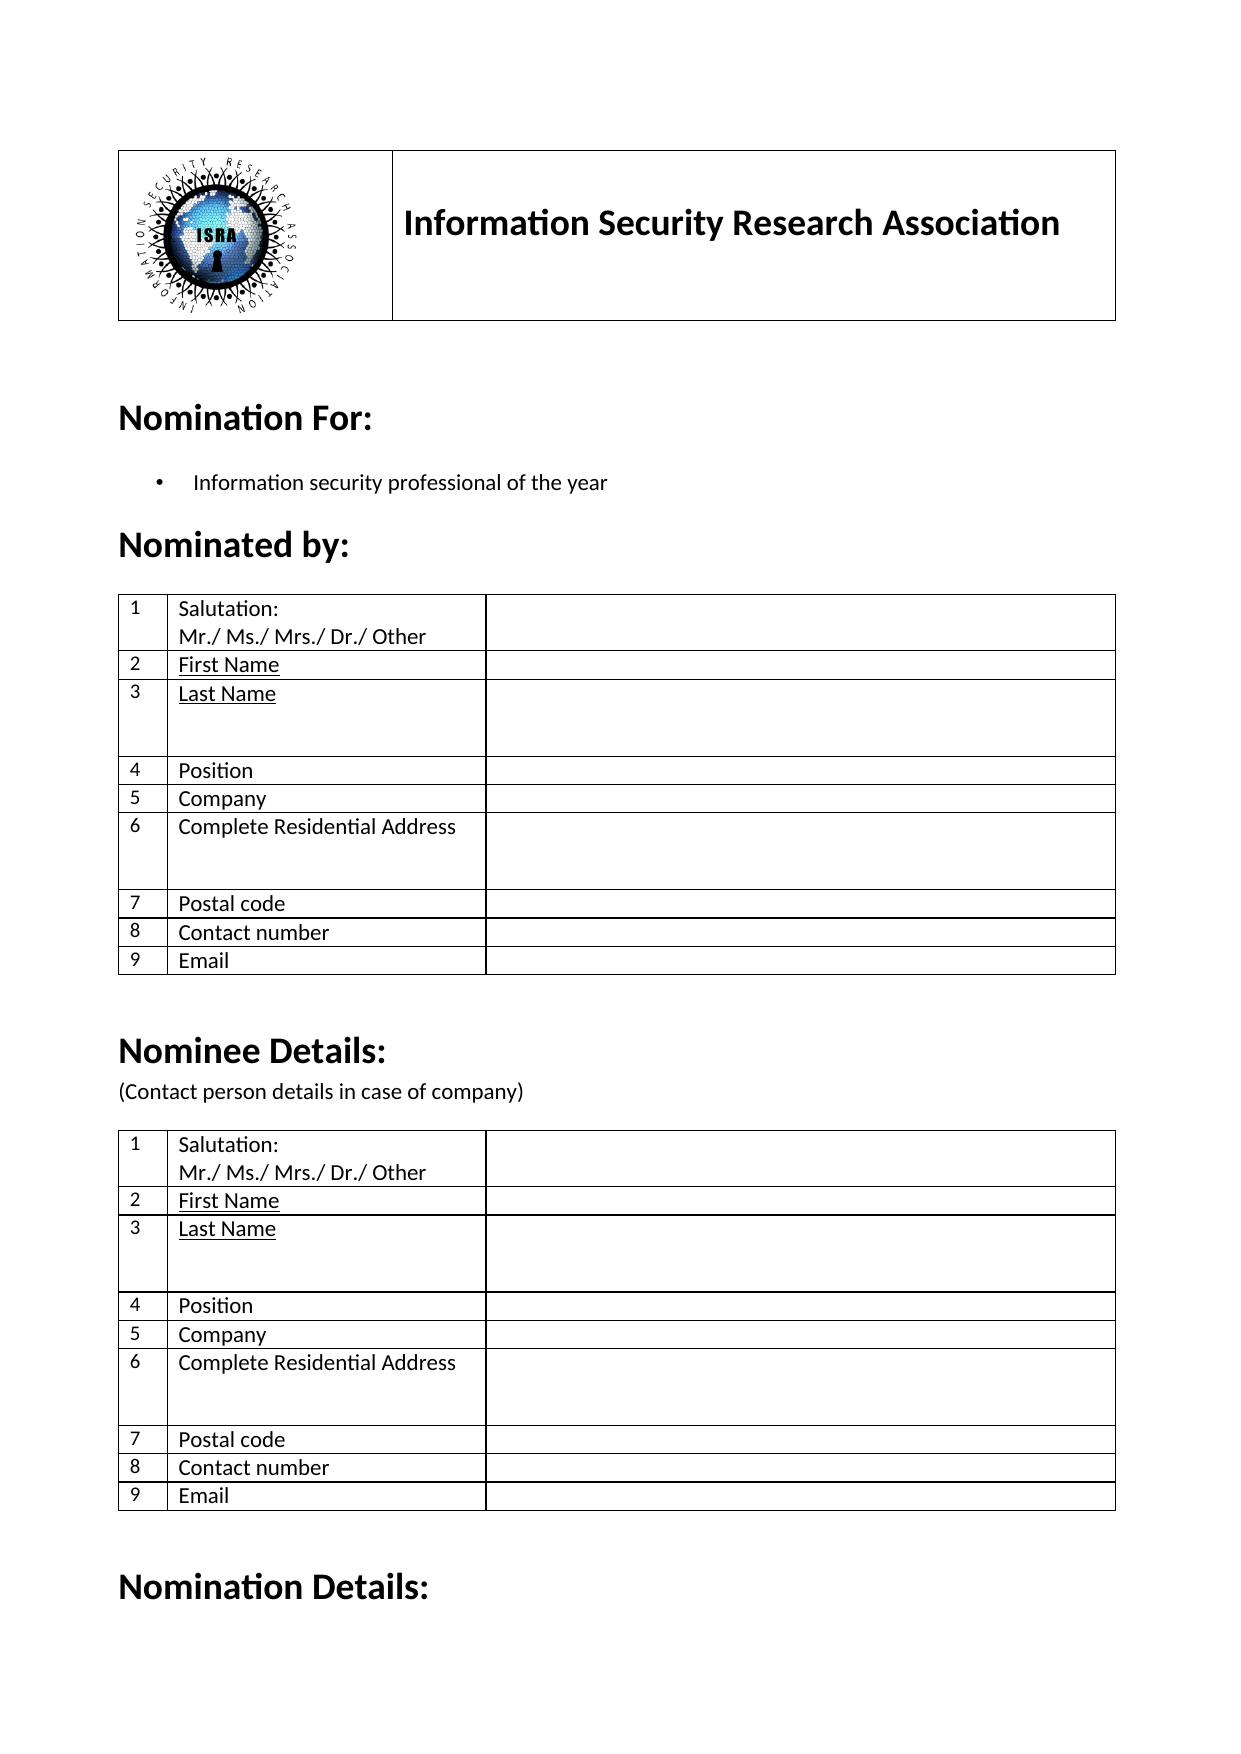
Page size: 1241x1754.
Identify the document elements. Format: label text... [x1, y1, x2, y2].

table_cell [487, 785, 1115, 812]
table_cell Postal code [168, 1426, 485, 1453]
table_cell 3 [119, 1216, 167, 1291]
table_cell [487, 1454, 1115, 1481]
table_cell [487, 757, 1115, 784]
table_cell 4 [119, 757, 167, 784]
table_cell [487, 651, 1115, 679]
table_header [487, 595, 1115, 650]
table_header [305, 151, 392, 320]
table_cell Last Name [168, 1216, 485, 1291]
table_cell [487, 1293, 1115, 1320]
table_header Salutation: Mr./ Ms./ Mrs./ Dr./ Other [168, 1131, 485, 1186]
table_cell [487, 680, 1115, 756]
table_cell First Name [168, 651, 485, 679]
text Nomination For: [118, 394, 1122, 440]
table_cell [487, 1349, 1115, 1425]
table_header Salutation: Mr./ Ms./ Mrs./ Dr./ Other [168, 595, 485, 650]
table_header 1 [119, 1131, 167, 1186]
table_cell First Name [168, 1187, 485, 1214]
table_cell Email [168, 947, 485, 974]
text Nominee Details: (Contact person details in case of company) [118, 1027, 1122, 1105]
table_cell 9 [119, 947, 167, 974]
table_cell Email [168, 1483, 485, 1510]
text Nomination Details: [118, 1563, 1122, 1609]
table_cell 8 [119, 1454, 167, 1481]
table_cell 4 [119, 1293, 167, 1320]
table_cell 8 [119, 919, 167, 946]
table_cell [487, 947, 1115, 974]
table_header Information Security Research Association [393, 151, 1115, 320]
table_cell Company [168, 1321, 485, 1348]
table_cell Position [168, 1293, 485, 1320]
table_header [119, 151, 129, 320]
table_cell [487, 1426, 1115, 1453]
table_cell [487, 1483, 1115, 1510]
text Nominated by: [118, 521, 1122, 566]
table_cell 6 [119, 813, 167, 889]
table_cell Position [168, 757, 485, 784]
table_cell Contact number [168, 919, 485, 946]
table_cell 5 [119, 1321, 167, 1348]
table_cell [487, 1187, 1115, 1214]
table_cell 2 [119, 651, 167, 679]
table_cell Postal code [168, 890, 485, 917]
table_cell Complete Residential Address [168, 1349, 485, 1425]
table_cell 6 [119, 1349, 167, 1425]
table_header 1 [119, 595, 167, 650]
table_cell [487, 1321, 1115, 1348]
table_header [487, 1131, 1115, 1186]
list Information security professional of the year [156, 468, 1122, 496]
table_cell 5 [119, 785, 167, 812]
table_cell 7 [119, 890, 167, 917]
table_cell Company [168, 785, 485, 812]
table_cell 2 [119, 1187, 167, 1214]
table_cell Contact number [168, 1454, 485, 1481]
table_cell [487, 919, 1115, 946]
table_cell [487, 1216, 1115, 1291]
table_cell 3 [119, 680, 167, 756]
table_cell Complete Residential Address [168, 813, 485, 889]
table_cell [487, 890, 1115, 917]
table_cell [487, 813, 1115, 889]
table_cell 9 [119, 1483, 167, 1510]
table_cell 7 [119, 1426, 167, 1453]
table_cell Last Name [168, 680, 485, 756]
